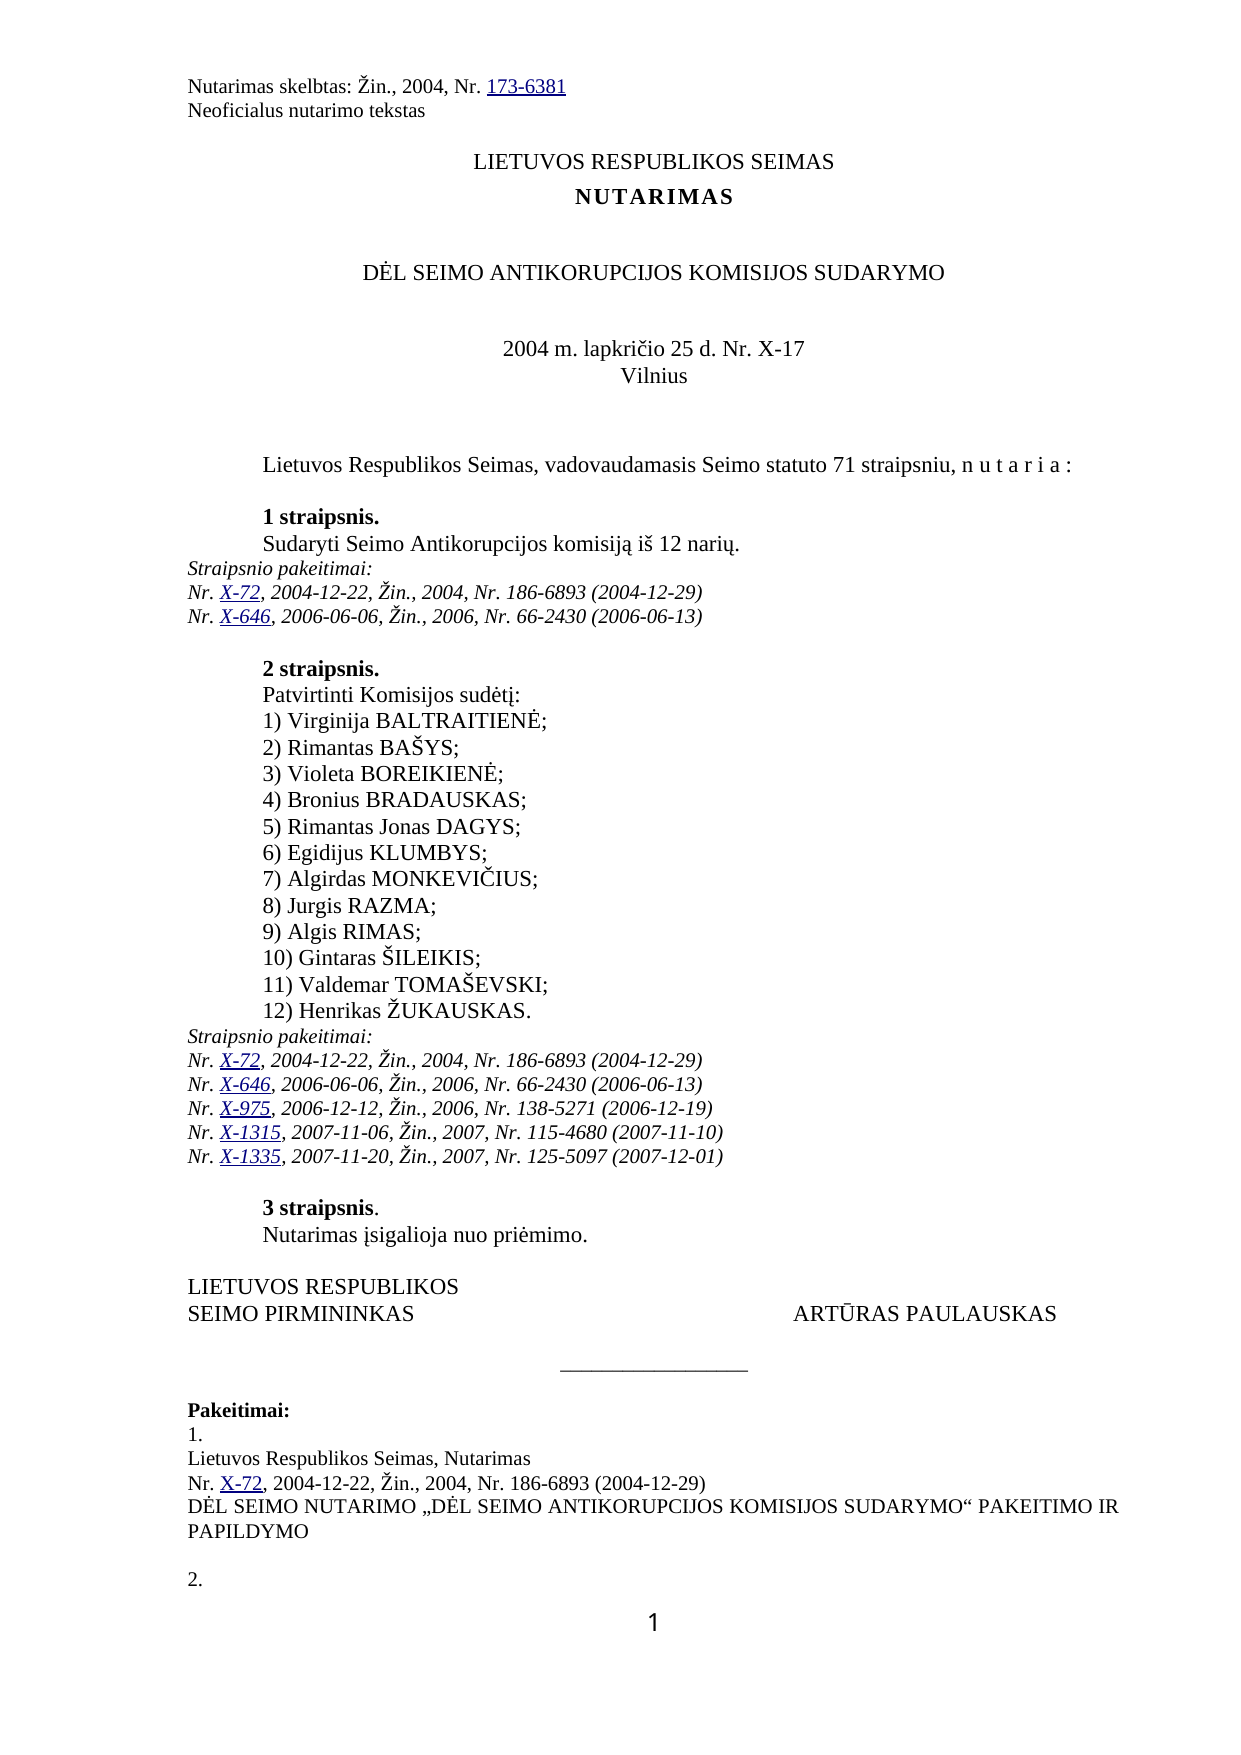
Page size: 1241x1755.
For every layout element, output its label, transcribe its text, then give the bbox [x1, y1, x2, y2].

text Neoficialus nutarimo tekstas [187, 98, 1120, 122]
text 8) Jurgis RAZMA; [187, 892, 1120, 918]
text NUTARIMAS [187, 183, 1120, 209]
text 2004 m. lapkričio 25 d. Nr. X-17 Vilnius [187, 335, 1120, 388]
text 2. [187, 1567, 1120, 1591]
text 9) Algis RIMAS; [187, 918, 1120, 944]
text Nr. X-72, 2004-12-22, Žin., 2004, Nr. 186-6893 (2004-12-29) [187, 580, 1120, 604]
text Nutarimas skelbtas: Žin., 2004, Nr. 173-6381 [187, 73, 1120, 98]
text DĖL SEIMO NUTARIMO „DĖL SEIMO ANTIKORUPCIJOS KOMISIJOS SUDARYMO“ PAKEITIMO IR PAPILDYMO [187, 1494, 1120, 1543]
text Nr. X-646, 2006-06-06, Žin., 2006, Nr. 66-2430 (2006-06-13) [187, 1072, 1120, 1096]
text LIETUVOS RESPUBLIKOS [187, 1273, 1120, 1300]
text Nutarimas įsigalioja nuo priėmimo. [187, 1221, 1120, 1247]
text 2 straipsnis. [187, 654, 1120, 681]
text Lietuvos Respublikos Seimas, vadovaudamasis Seimo statuto 71 straipsniu, n u t a r i a : [187, 451, 1122, 477]
text __________________ [187, 1350, 1120, 1374]
text Straipsnio pakeitimai: [187, 1023, 1120, 1048]
text 1. [187, 1422, 1120, 1446]
text 4) Bronius BRADAUSKAS; [187, 786, 1120, 813]
text Sudaryti Seimo Antikorupcijos komisiją iš 12 narių. [187, 530, 1120, 556]
text 3 straipsnis. [187, 1194, 1120, 1221]
text Lietuvos Respublikos Seimas, Nutarimas [187, 1446, 1120, 1470]
text Pakeitimai: [187, 1398, 1120, 1422]
text Nr. X-72, 2004-12-22, Žin., 2004, Nr. 186-6893 (2004-12-29) [187, 1048, 1120, 1072]
text Nr. X-1335, 2007-11-20, Žin., 2007, Nr. 125-5097 (2007-12-01) [187, 1144, 1120, 1168]
text 5) Rimantas Jonas DAGYS; [187, 813, 1120, 839]
text Nr. X-646, 2006-06-06, Žin., 2006, Nr. 66-2430 (2006-06-13) [187, 604, 1120, 628]
text Patvirtinti Komisijos sudėtį: [187, 681, 1120, 707]
text 1) Virginija BALTRAITIENĖ; [187, 707, 1120, 734]
text Nr. X-975, 2006-12-12, Žin., 2006, Nr. 138-5271 (2006-12-19) [187, 1096, 1120, 1120]
text 7) Algirdas MONKEVIČIUS; [187, 865, 1120, 892]
text SEIMO PIRMININKAS ARTŪRAS PAULAUSKAS [187, 1300, 1120, 1326]
text 6) Egidijus KLUMBYS; [187, 839, 1120, 865]
text 2) Rimantas BAŠYS; [187, 734, 1120, 760]
text 10) Gintaras ŠILEIKIS; [187, 944, 1120, 971]
text LIETUVOS RESPUBLIKOS SEIMAS [187, 148, 1120, 174]
text 11) Valdemar TOMAŠEVSKI; [187, 971, 1120, 997]
text DĖL SEIMO ANTIKORUPCIJOS KOMISIJOS SUDARYMO [187, 259, 1120, 285]
text 12) Henrikas ŽUKAUSKAS. [187, 997, 1120, 1023]
text Nr. X-72, 2004-12-22, Žin., 2004, Nr. 186-6893 (2004-12-29) [187, 1470, 1120, 1494]
text 3) Violeta BOREIKIENĖ; [187, 760, 1120, 786]
text 1 straipsnis. [187, 503, 1120, 530]
text Nr. X-1315, 2007-11-06, Žin., 2007, Nr. 115-4680 (2007-11-10) [187, 1120, 1120, 1144]
text Straipsnio pakeitimai: [187, 556, 1120, 580]
